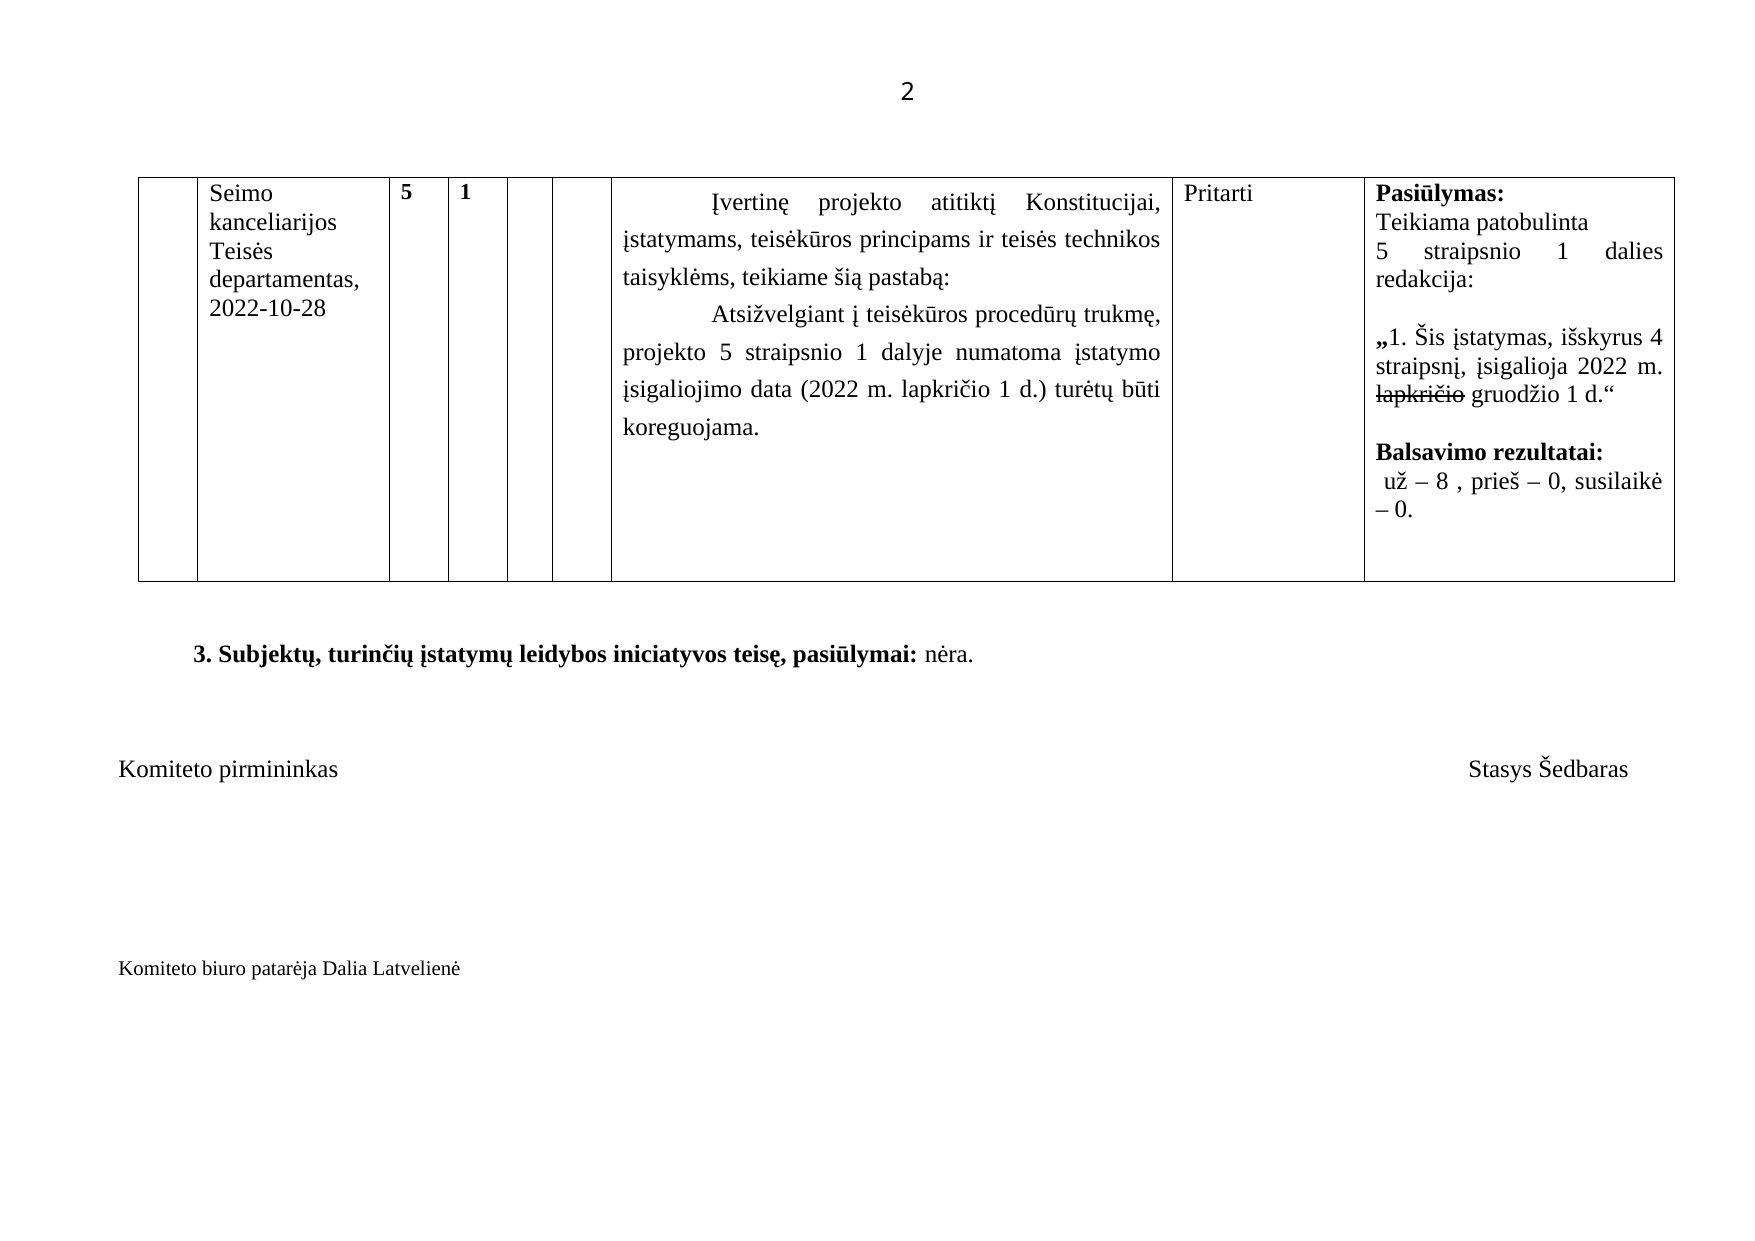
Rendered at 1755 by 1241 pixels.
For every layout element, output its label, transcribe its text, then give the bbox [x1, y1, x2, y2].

table_cell 1 [449, 178, 507, 581]
table_cell [553, 178, 611, 581]
table_cell 5 [390, 178, 448, 581]
table_cell Seimo kanceliarijos Teisės departamentas, 2022-10-28 [198, 178, 389, 581]
table_cell Įvertinę projekto atitiktį Konstitucijai, įstatymams, teisėkūros principams ir teisės technikos taisyklėms, teikiame šią pastabą: Atsižvelgiant į teisėkūros procedūrų trukmę, projekto 5 straipsnio 1 dalyje numatoma įstatymo įsigaliojimo data (2022 m. lapkričio 1 d.) turėtų būti koreguojama. [612, 178, 1172, 581]
table_cell [139, 178, 197, 581]
text 3. Subjektų, turinčių įstatymų leidybos iniciatyvos teisę, pasiūlymai: nėra. [118, 639, 1695, 668]
table_cell [508, 178, 552, 581]
text Komiteto biuro patarėja Dalia Latvelienė [118, 956, 1695, 979]
table_cell Pasiūlymas: Teikiama patobulinta 5 straipsnio 1 dalies redakcija: „1. Šis įstatymas, išskyrus 4 straipsnį, įsigalioja 2022 m. lapkričio gruodžio 1 d.“ Balsavimo rezultatai: už – 8 , prieš – 0, susilaikė – 0. [1365, 178, 1674, 581]
text Komiteto pirmininkas Stasys Šedbaras [118, 754, 1695, 783]
table_cell Pritarti [1173, 178, 1364, 581]
